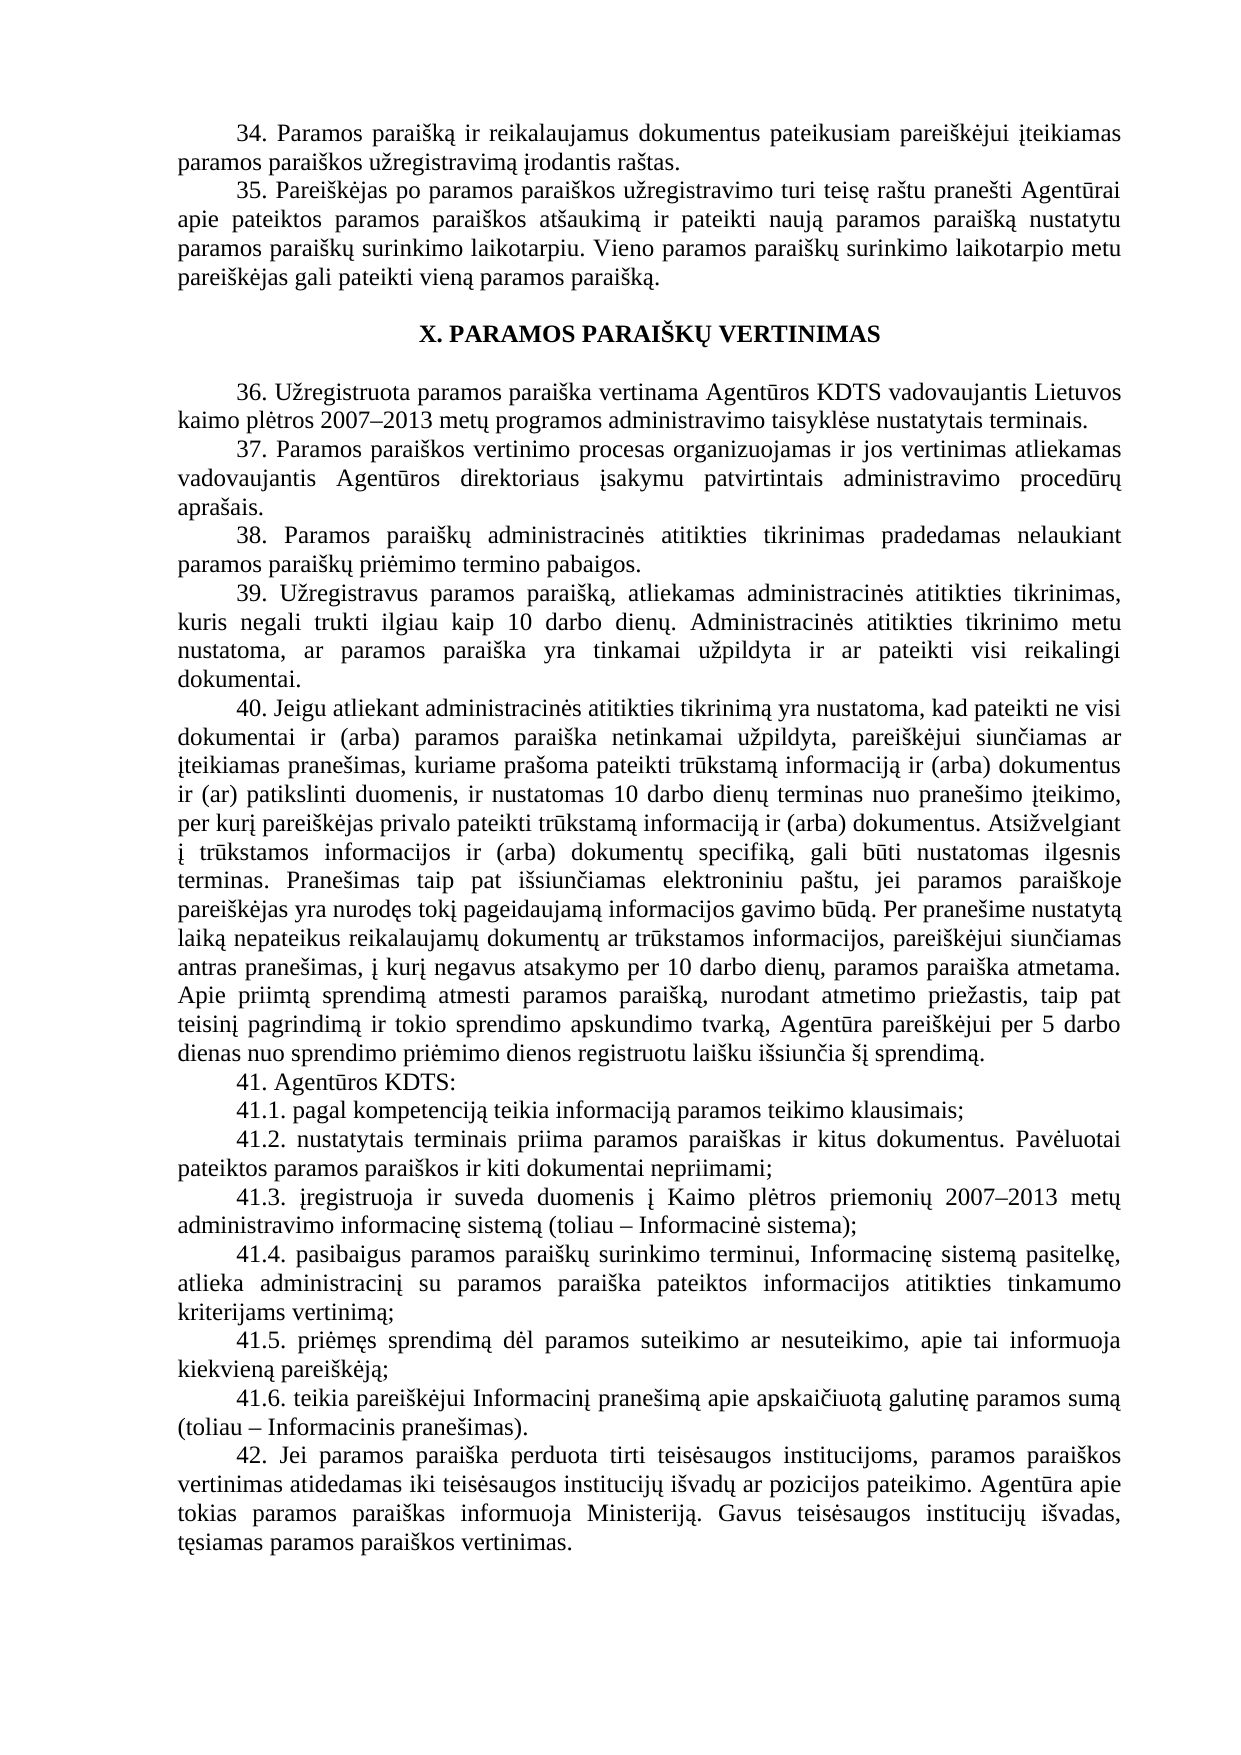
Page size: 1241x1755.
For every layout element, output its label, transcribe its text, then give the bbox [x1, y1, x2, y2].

text 39. Užregistravus paramos paraišką, atliekamas administracinės atitikties tikrinimas, kuris negali trukti ilgiau kaip 10 darbo dienų. Administracinės atitikties tikrinimo metu nustatoma, ar paramos paraiška yra tinkamai užpildyta ir ar pateikti visi reikalingi dokumentai. [177, 578, 1122, 693]
text 41.2. nustatytais terminais priima paramos paraiškas ir kitus dokumentus. Pavėluotai pateiktos paramos paraiškos ir kiti dokumentai nepriimami; [177, 1124, 1122, 1182]
text 36. Užregistruota paramos paraiška vertinama Agentūros KDTS vadovaujantis Lietuvos kaimo plėtros 2007–2013 metų programos administravimo taisyklėse nustatytais terminais. [177, 377, 1122, 434]
text 41.5. priėmęs sprendimą dėl paramos suteikimo ar nesuteikimo, apie tai informuoja kiekvieną pareiškėją; [177, 1326, 1122, 1383]
text 40. Jeigu atliekant administracinės atitikties tikrinimą yra nustatoma, kad pateikti ne visi dokumentai ir (arba) paramos paraiška netinkamai užpildyta, pareiškėjui siunčiamas ar įteikiamas pranešimas, kuriame prašoma pateikti trūkstamą informaciją ir (arba) dokumentus ir (ar) patikslinti duomenis, ir nustatomas 10 darbo dienų terminas nuo pranešimo įteikimo, per kurį pareiškėjas privalo pateikti trūkstamą informaciją ir (arba) dokumentus. Atsižvelgiant į trūkstamos informacijos ir (arba) dokumentų specifiką, gali būti nustatomas ilgesnis terminas. Pranešimas taip pat išsiunčiamas elektroniniu paštu, jei paramos paraiškoje pareiškėjas yra nurodęs tokį pageidaujamą informacijos gavimo būdą. Per pranešime nustatytą laiką nepateikus reikalaujamų dokumentų ar trūkstamos informacijos, pareiškėjui siunčiamas antras pranešimas, į kurį negavus atsakymo per 10 darbo dienų, paramos paraiška atmetama. Apie priimtą sprendimą atmesti paramos paraišką, nurodant atmetimo priežastis, taip pat teisinį pagrindimą ir tokio sprendimo apskundimo tvarką, Agentūra pareiškėjui per 5 darbo dienas nuo sprendimo priėmimo dienos registruotu laišku išsiunčia šį sprendimą. [177, 693, 1122, 1067]
text 41. Agentūros KDTS: [177, 1067, 1122, 1096]
text 35. Pareiškėjas po paramos paraiškos užregistravimo turi teisę raštu pranešti Agentūrai apie pateiktos paramos paraiškos atšaukimą ir pateikti naują paramos paraišką nustatytu paramos paraiškų surinkimo laikotarpiu. Vieno paramos paraiškų surinkimo laikotarpio metu pareiškėjas gali pateikti vieną paramos paraišką. [177, 176, 1122, 291]
text 41.4. pasibaigus paramos paraiškų surinkimo terminui, Informacinę sistemą pasitelkę, atlieka administracinį su paramos paraiška pateiktos informacijos atitikties tinkamumo kriterijams vertinimą; [177, 1239, 1122, 1326]
text 41.1. pagal kompetenciją teikia informaciją paramos teikimo klausimais; [177, 1096, 1122, 1124]
text 41.3. įregistruoja ir suveda duomenis į Kaimo plėtros priemonių 2007–2013 metų administravimo informacinę sistemą (toliau – Informacinė sistema); [177, 1182, 1122, 1239]
text 38. Paramos paraiškų administracinės atitikties tikrinimas pradedamas nelaukiant paramos paraiškų priėmimo termino pabaigos. [177, 521, 1122, 578]
text 41.6. teikia pareiškėjui Informacinį pranešimą apie apskaičiuotą galutinę paramos sumą (toliau – Informacinis pranešimas). [177, 1383, 1122, 1441]
text X. PARAMOS PARAIŠKŲ VERTINIMAS [177, 319, 1122, 348]
text 37. Paramos paraiškos vertinimo procesas organizuojamas ir jos vertinimas atliekamas vadovaujantis Agentūros direktoriaus įsakymu patvirtintais administravimo procedūrų aprašais. [177, 434, 1122, 521]
text 42. Jei paramos paraiška perduota tirti teisėsaugos institucijoms, paramos paraiškos vertinimas atidedamas iki teisėsaugos institucijų išvadų ar pozicijos pateikimo. Agentūra apie tokias paramos paraiškas informuoja Ministeriją. Gavus teisėsaugos institucijų išvadas, tęsiamas paramos paraiškos vertinimas. [177, 1441, 1122, 1556]
text 34. Paramos paraišką ir reikalaujamus dokumentus pateikusiam pareiškėjui įteikiamas paramos paraiškos užregistravimą įrodantis raštas. [177, 118, 1122, 176]
